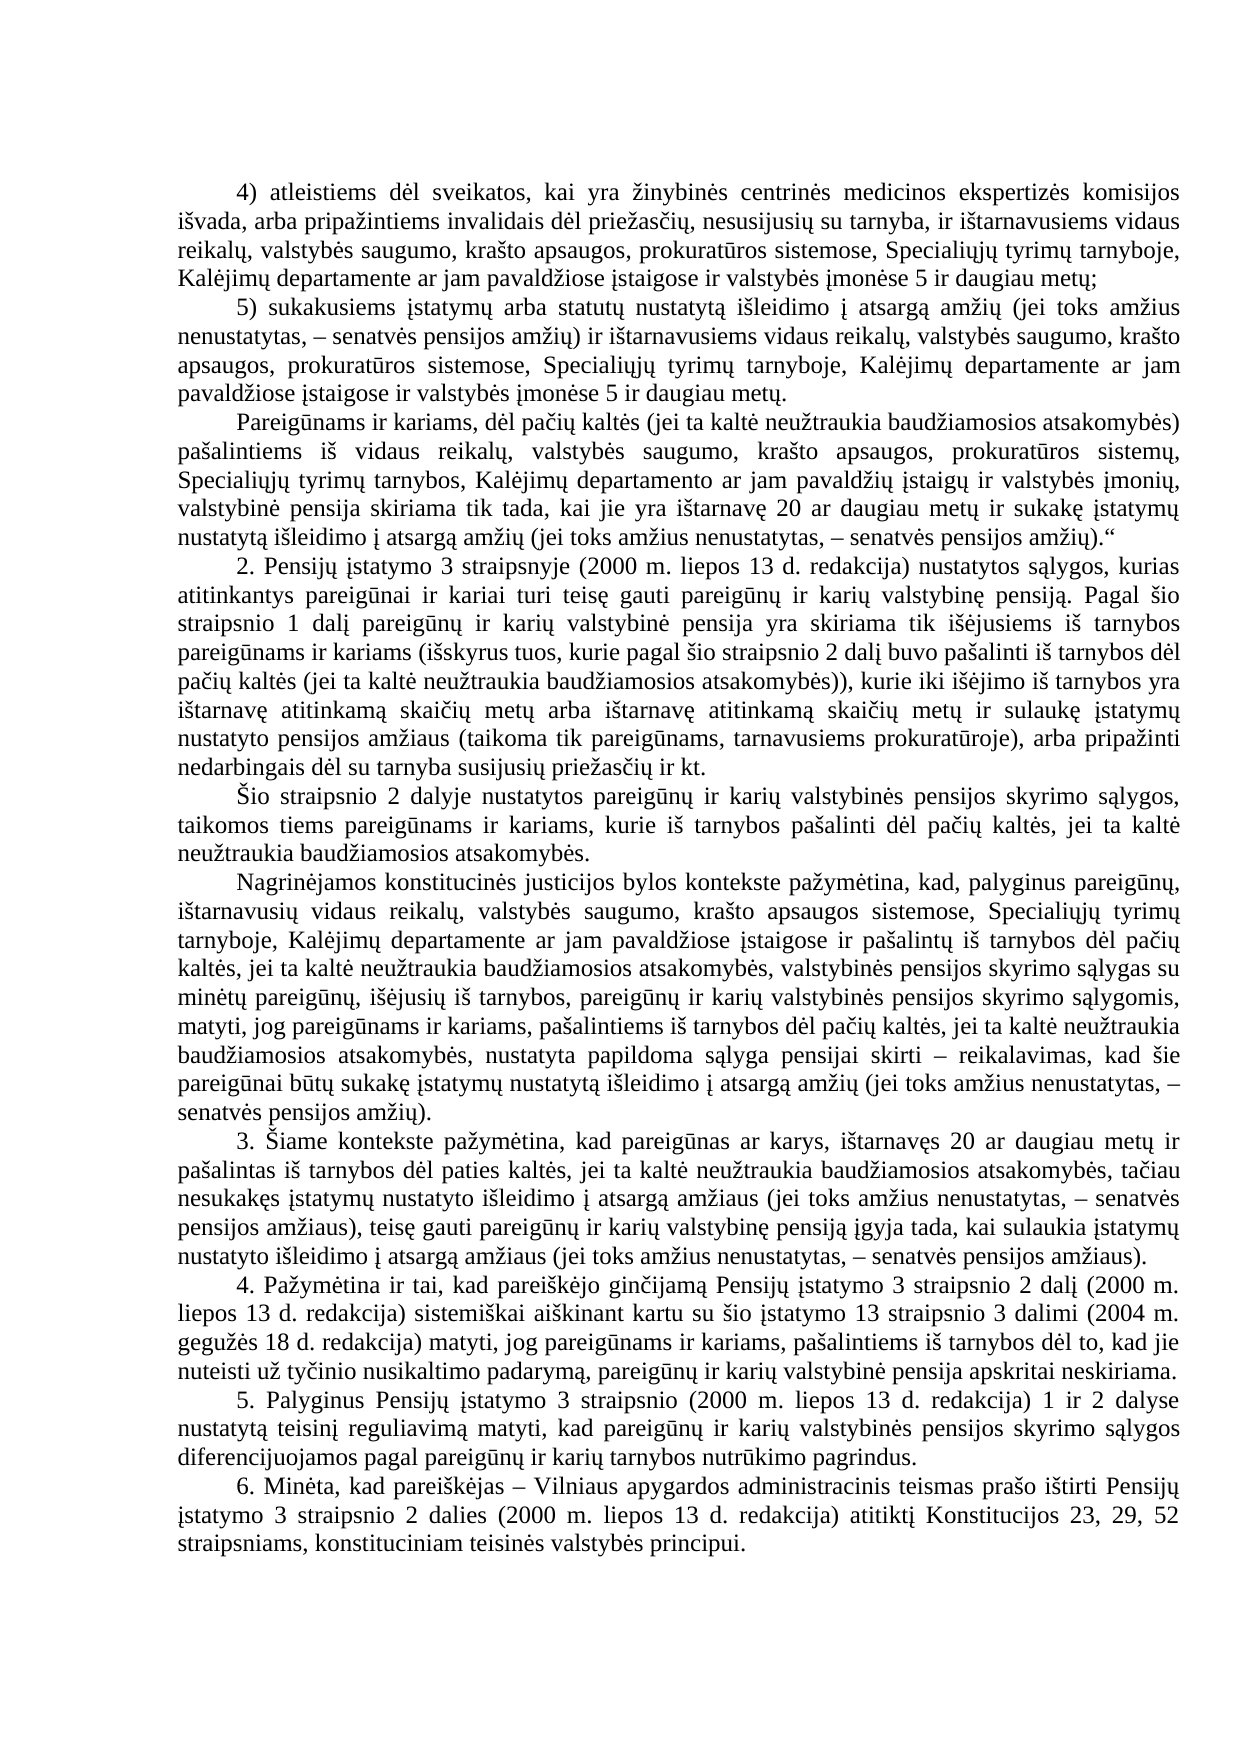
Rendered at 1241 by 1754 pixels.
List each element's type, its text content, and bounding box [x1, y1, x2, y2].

text 5) sukakusiems įstatymų arba statutų nustatytą išleidimo į atsargą amžių (jei toks amžius nenustatytas, – senatvės pensijos amžių) ir ištarnavusiems vidaus reikalų, valstybės saugumo, krašto apsaugos, prokuratūros sistemose, Specialiųjų tyrimų tarnyboje, Kalėjimų departamente ar jam pavaldžiose įstaigose ir valstybės įmonėse 5 ir daugiau metų. [177, 292, 1181, 407]
text 4) atleistiems dėl sveikatos, kai yra žinybinės centrinės medicinos ekspertizės komisijos išvada, arba pripažintiems invalidais dėl priežasčių, nesusijusių su tarnyba, ir ištarnavusiems vidaus reikalų, valstybės saugumo, krašto apsaugos, prokuratūros sistemose, Specialiųjų tyrimų tarnyboje, Kalėjimų departamente ar jam pavaldžiose įstaigose ir valstybės įmonėse 5 ir daugiau metų; [177, 177, 1181, 292]
text Šio straipsnio 2 dalyje nustatytos pareigūnų ir karių valstybinės pensijos skyrimo sąlygos, taikomos tiems pareigūnams ir kariams, kurie iš tarnybos pašalinti dėl pačių kaltės, jei ta kaltė neužtraukia baudžiamosios atsakomybės. [177, 781, 1181, 867]
text Pareigūnams ir kariams, dėl pačių kaltės (jei ta kaltė neužtraukia baudžiamosios atsakomybės) pašalintiems iš vidaus reikalų, valstybės saugumo, krašto apsaugos, prokuratūros sistemų, Specialiųjų tyrimų tarnybos, Kalėjimų departamento ar jam pavaldžių įstaigų ir valstybės įmonių, valstybinė pensija skiriama tik tada, kai jie yra ištarnavę 20 ar daugiau metų ir sukakę įstatymų nustatytą išleidimo į atsargą amžių (jei toks amžius nenustatytas, – senatvės pensijos amžių).“ [177, 407, 1181, 551]
text 2. Pensijų įstatymo 3 straipsnyje (2000 m. liepos 13 d. redakcija) nustatytos sąlygos, kurias atitinkantys pareigūnai ir kariai turi teisę gauti pareigūnų ir karių valstybinę pensiją. Pagal šio straipsnio 1 dalį pareigūnų ir karių valstybinė pensija yra skiriama tik išėjusiems iš tarnybos pareigūnams ir kariams (išskyrus tuos, kurie pagal šio straipsnio 2 dalį buvo pašalinti iš tarnybos dėl pačių kaltės (jei ta kaltė neužtraukia baudžiamosios atsakomybės)), kurie iki išėjimo iš tarnybos yra ištarnavę atitinkamą skaičių metų arba ištarnavę atitinkamą skaičių metų ir sulaukę įstatymų nustatyto pensijos amžiaus (taikoma tik pareigūnams, tarnavusiems prokuratūroje), arba pripažinti nedarbingais dėl su tarnyba susijusių priežasčių ir kt. [177, 551, 1181, 781]
text 6. Minėta, kad pareiškėjas – Vilniaus apygardos administracinis teismas prašo ištirti Pensijų įstatymo 3 straipsnio 2 dalies (2000 m. liepos 13 d. redakcija) atitiktį Konstitucijos 23, 29, 52 straipsniams, konstituciniam teisinės valstybės principui. [177, 1471, 1181, 1557]
text 3. Šiame kontekste pažymėtina, kad pareigūnas ar karys, ištarnavęs 20 ar daugiau metų ir pašalintas iš tarnybos dėl paties kaltės, jei ta kaltė neužtraukia baudžiamosios atsakomybės, tačiau nesukakęs įstatymų nustatyto išleidimo į atsargą amžiaus (jei toks amžius nenustatytas, – senatvės pensijos amžiaus), teisę gauti pareigūnų ir karių valstybinę pensiją įgyja tada, kai sulaukia įstatymų nustatyto išleidimo į atsargą amžiaus (jei toks amžius nenustatytas, – senatvės pensijos amžiaus). [177, 1126, 1181, 1270]
text 4. Pažymėtina ir tai, kad pareiškėjo ginčijamą Pensijų įstatymo 3 straipsnio 2 dalį (2000 m. liepos 13 d. redakcija) sistemiškai aiškinant kartu su šio įstatymo 13 straipsnio 3 dalimi (2004 m. gegužės 18 d. redakcija) matyti, jog pareigūnams ir kariams, pašalintiems iš tarnybos dėl to, kad jie nuteisti už tyčinio nusikaltimo padarymą, pareigūnų ir karių valstybinė pensija apskritai neskiriama. [177, 1270, 1181, 1385]
text 5. Palyginus Pensijų įstatymo 3 straipsnio (2000 m. liepos 13 d. redakcija) 1 ir 2 dalyse nustatytą teisinį reguliavimą matyti, kad pareigūnų ir karių valstybinės pensijos skyrimo sąlygos diferencijuojamos pagal pareigūnų ir karių tarnybos nutrūkimo pagrindus. [177, 1385, 1181, 1471]
text Nagrinėjamos konstitucinės justicijos bylos kontekste pažymėtina, kad, palyginus pareigūnų, ištarnavusių vidaus reikalų, valstybės saugumo, krašto apsaugos sistemose, Specialiųjų tyrimų tarnyboje, Kalėjimų departamente ar jam pavaldžiose įstaigose ir pašalintų iš tarnybos dėl pačių kaltės, jei ta kaltė neužtraukia baudžiamosios atsakomybės, valstybinės pensijos skyrimo sąlygas su minėtų pareigūnų, išėjusių iš tarnybos, pareigūnų ir karių valstybinės pensijos skyrimo sąlygomis, matyti, jog pareigūnams ir kariams, pašalintiems iš tarnybos dėl pačių kaltės, jei ta kaltė neužtraukia baudžiamosios atsakomybės, nustatyta papildoma sąlyga pensijai skirti – reikalavimas, kad šie pareigūnai būtų sukakę įstatymų nustatytą išleidimo į atsargą amžių (jei toks amžius nenustatytas, – senatvės pensijos amžių). [177, 867, 1181, 1126]
